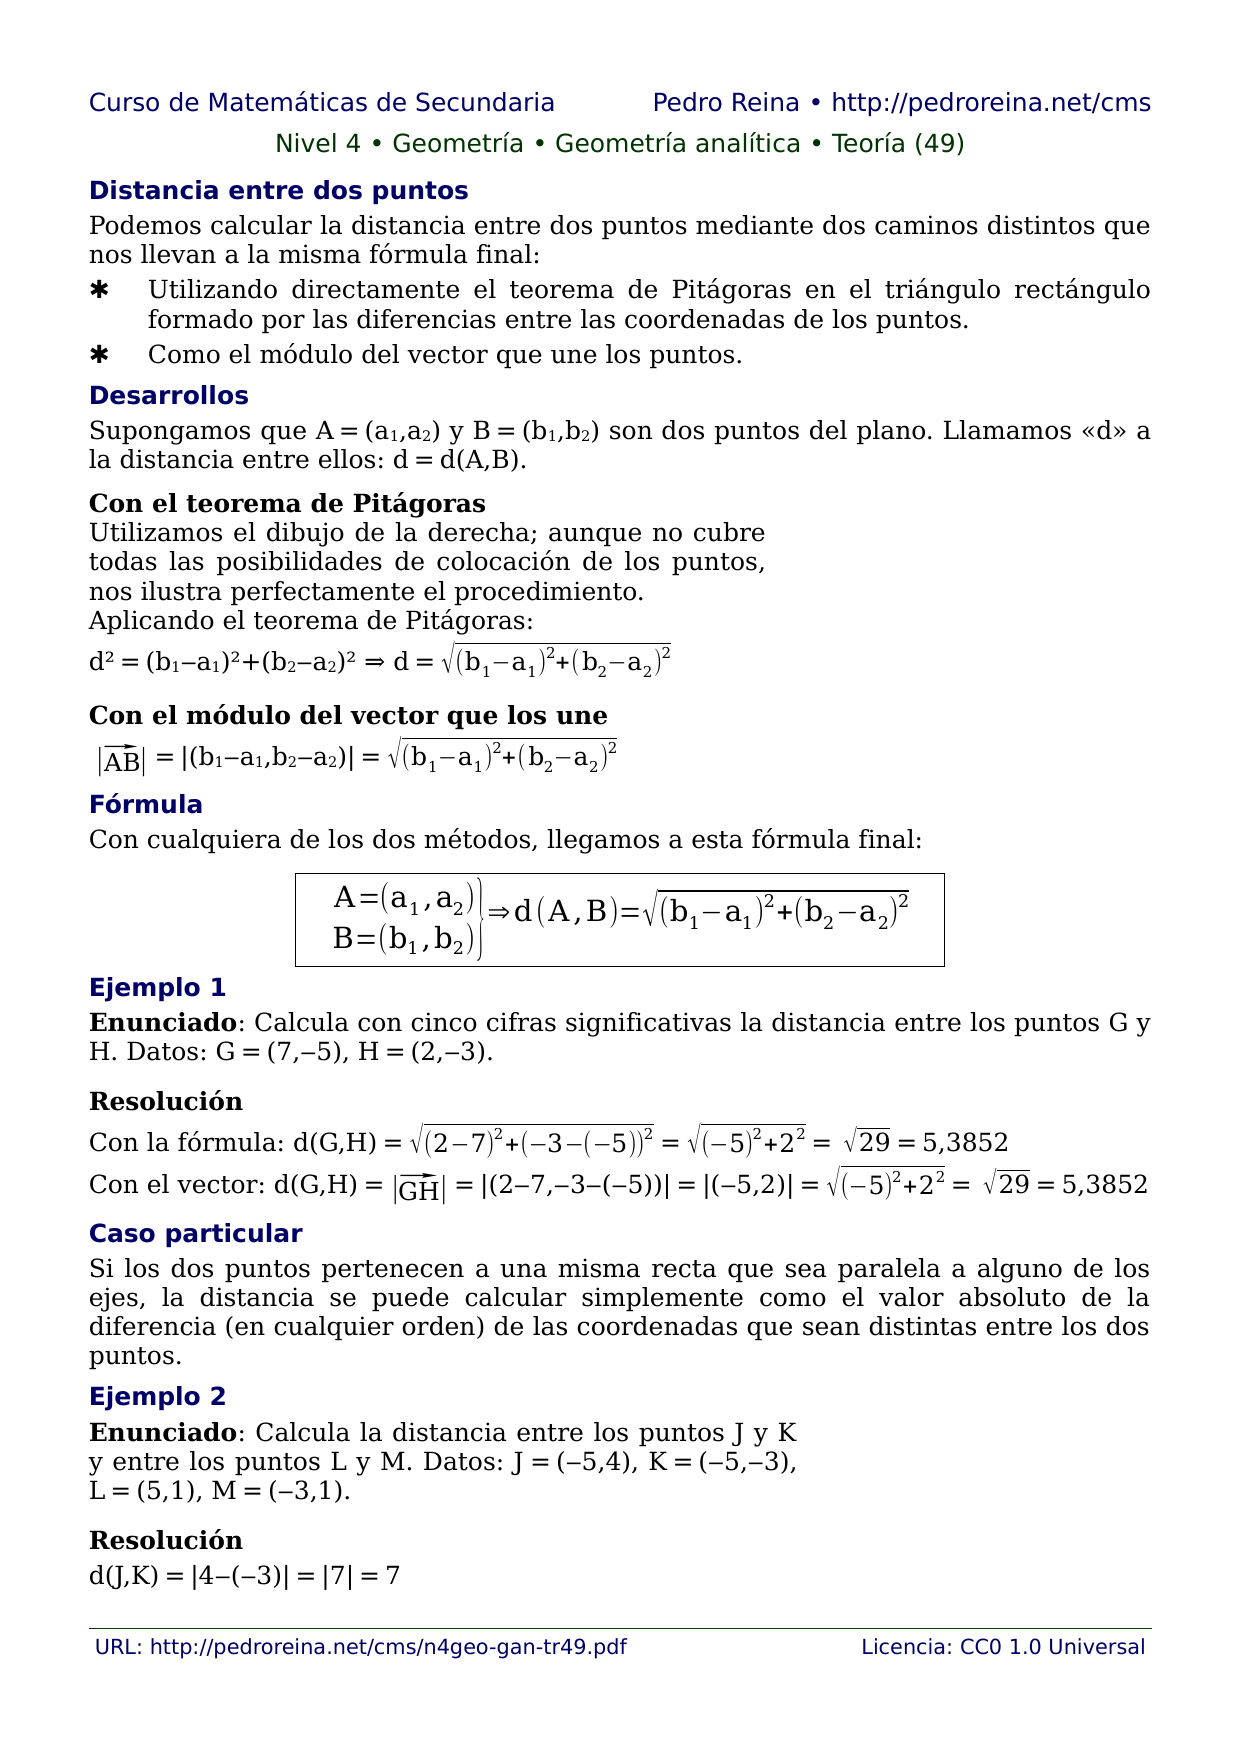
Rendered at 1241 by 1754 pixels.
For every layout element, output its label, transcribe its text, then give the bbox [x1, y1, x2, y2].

text Si los dos puntos pertenecen a una misma recta que sea paralela a alguno de los ejes, la distancia se puede calcular simplemente como el valor absoluto de la diferencia (en cualquier orden) de las coordenadas que sean distintas entre los dos puntos. [88, 1254, 1152, 1371]
text Podemos calcular la distancia entre dos puntos mediante dos caminos distintos que nos llevan a la misma fórmula final: [88, 211, 1152, 270]
text Desarrollos [88, 381, 1152, 410]
text Resolución [88, 1087, 1152, 1117]
text Enunciado: Calcula con cinco cifras significativas la distancia entre los puntos G y H. Datos: G = (7,‒5), H = (2,‒3). [88, 1008, 1152, 1067]
text Aplicando el teorema de Pitágoras: [88, 606, 1152, 635]
text Enunciado: Calcula la distancia entre los puntos J y K y entre los puntos L y M. Datos: J = (‒5,4), K = (‒5,‒3), L = (5,1), M = (‒3,1). [88, 1418, 1152, 1505]
list Utilizando directamente el teorema de Pitágoras en el triángulo rectángulo formado por las diferencias entre las coordenadas de los puntos. [88, 276, 1152, 334]
text = |(b1‒a1,b2‒a2)| = [88, 736, 1152, 778]
text Nivel 4 • Geometría • Geometría analítica • Teoría (49) [88, 129, 1152, 159]
text Fórmula [88, 790, 1152, 819]
text Con cualquiera de los dos métodos, llegamos a esta fórmula final: [88, 826, 1152, 855]
text Con la fórmula: d(G,H) === = 5,3852 [88, 1122, 1152, 1159]
text Con el módulo del vector que los une [88, 701, 1152, 730]
text Con el teorema de Pitágoras [88, 489, 1152, 518]
text d(J,K) = |4‒(‒3)| = |7| = 7 [88, 1561, 1152, 1590]
text Supongamos que A = (a1,a2) y B = (b1,b2) son dos puntos del plano. Llamamos «d» a la distancia entre ellos: d = d(A,B). [88, 416, 1152, 474]
text Caso particular [88, 1219, 1152, 1248]
text Ejemplo 2 [88, 1383, 1152, 1412]
text Resolución [88, 1526, 1152, 1555]
text Curso de Matemáticas de Secundaria Pedro Reina • http://pedroreina.net/cms [88, 88, 1152, 118]
list Como el módulo del vector que une los puntos. [88, 340, 1152, 369]
text Ejemplo 1 [88, 973, 1152, 1002]
text Utilizamos el dibujo de la derecha; aunque no cubre todas las posibilidades de colocación de los puntos, nos ilustra perfectamente el procedimiento. [88, 518, 1152, 606]
text d² = (b1‒a1)²+(b2‒a2)² ⇒ d = [88, 641, 1152, 680]
text Con el vector: d(G,H) == |(2‒7,‒3‒(‒5))| = |(‒5,2)| == = 5,3852 [88, 1165, 1152, 1207]
text Distancia entre dos puntos [88, 176, 1152, 206]
